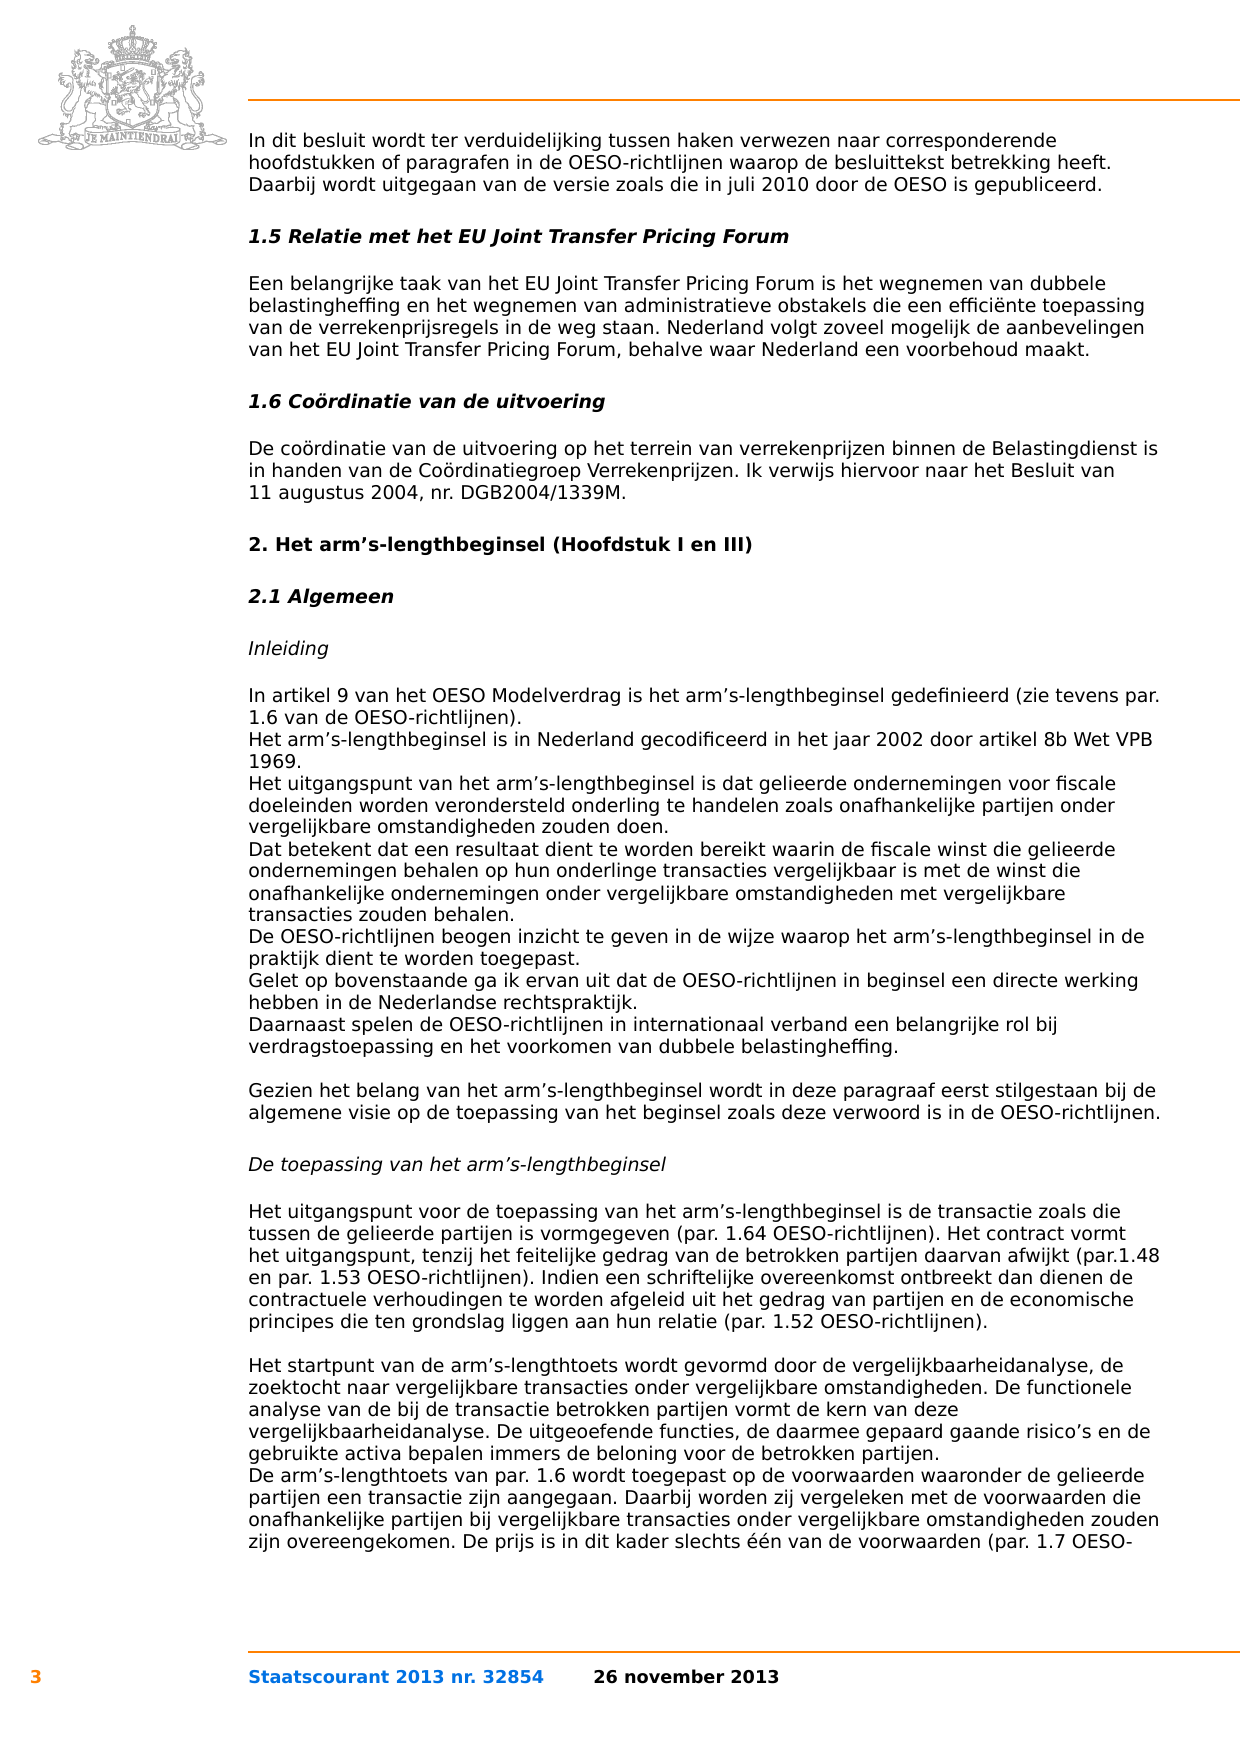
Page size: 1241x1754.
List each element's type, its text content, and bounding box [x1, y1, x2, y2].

text In dit besluit wordt ter verduidelijking tussen haken verwezen naar corresponderende hoofdstukken of paragrafen in de OESO-richtlijnen waarop de besluittekst betrekking heeft. Daarbij wordt uitgegaan van de versie zoals die in juli 2010 door de OESO is gepubliceerd. [248, 130, 1163, 196]
subtitle Inleiding [248, 638, 1163, 659]
subtitle 1.5 Relatie met het EU Joint Transfer Pricing Forum [248, 226, 1163, 248]
text Daarnaast spelen de OESO-richtlijnen in internationaal verband een belangrijke rol bij verdragstoepassing en het voorkomen van dubbele belastingheffing. [248, 1014, 1163, 1058]
text Gezien het belang van het arm’s-lengthbeginsel wordt in deze paragraaf eerst stilgestaan bij de algemene visie op de toepassing van het beginsel zoals deze verwoord is in de OESO-richtlijnen. [248, 1080, 1163, 1124]
text Het startpunt van de arm’s-lengthtoets wordt gevormd door de vergelijkbaarheidanalyse, de zoektocht naar vergelijkbare transacties onder vergelijkbare omstandigheden. De functionele analyse van de bij de transactie betrokken partijen vormt de kern van deze vergelijkbaarheidanalyse. De uitgeoefende functies, de daarmee gepaard gaande risico’s en de gebruikte activa bepalen immers de beloning voor de betrokken partijen. [248, 1355, 1163, 1465]
text In artikel 9 van het OESO Modelverdrag is het arm’s-lengthbeginsel gedefinieerd (zie tevens par. 1.6 van de OESO-richtlijnen). [248, 684, 1163, 728]
text Het arm’s-lengthbeginsel is in Nederland gecodificeerd in het jaar 2002 door artikel 8b Wet VPB 1969. [248, 728, 1163, 772]
text De arm’s-lengthtoets van par. 1.6 wordt toegepast op de voorwaarden waaronder de gelieerde partijen een transactie zijn aangegaan. Daarbij worden zij vergeleken met de voorwaarden die onafhankelijke partijen bij vergelijkbare transacties onder vergelijkbare omstandigheden zouden zijn overeengekomen. De prijs is in dit kader slechts één van de voorwaarden (par. 1.7 OESO- [248, 1465, 1163, 1553]
subtitle De toepassing van het arm’s-lengthbeginsel [248, 1154, 1163, 1176]
subtitle 2. Het arm’s-lengthbeginsel (Hoofdstuk I en III) [248, 534, 1163, 556]
subtitle 2.1 Algemeen [248, 586, 1163, 608]
text Een belangrijke taak van het EU Joint Transfer Pricing Forum is het wegnemen van dubbele belastingheffing en het wegnemen van administratieve obstakels die een efficiënte toepassing van de verrekenprijsregels in de weg staan. Nederland volgt zoveel mogelijk de aanbevelingen van het EU Joint Transfer Pricing Forum, behalve waar Nederland een voorbehoud maakt. [248, 273, 1163, 361]
text Dat betekent dat een resultaat dient te worden bereikt waarin de fiscale winst die gelieerde ondernemingen behalen op hun onderlinge transacties vergelijkbaar is met de winst die onafhankelijke ondernemingen onder vergelijkbare omstandigheden met vergelijkbare transacties zouden behalen. [248, 838, 1163, 926]
text De OESO-richtlijnen beogen inzicht te geven in de wijze waarop het arm’s-lengthbeginsel in de praktijk dient te worden toegepast. [248, 926, 1163, 970]
text Het uitgangspunt van het arm’s-lengthbeginsel is dat gelieerde ondernemingen voor fiscale doeleinden worden verondersteld onderling te handelen zoals onafhankelijke partijen onder vergelijkbare omstandigheden zouden doen. [248, 772, 1163, 838]
picture [38, 25, 227, 150]
subtitle 1.6 Coördinatie van de uitvoering [248, 391, 1163, 413]
text De coördinatie van de uitvoering op het terrein van verrekenprijzen binnen de Belastingdienst is in handen van de Coördinatiegroep Verrekenprijzen. Ik verwijs hiervoor naar het Besluit van 11 augustus 2004, nr. DGB2004/1339M. [248, 438, 1163, 504]
text Gelet op bovenstaande ga ik ervan uit dat de OESO-richtlijnen in beginsel een directe werking hebben in de Nederlandse rechtspraktijk. [248, 970, 1163, 1014]
text Het uitgangspunt voor de toepassing van het arm’s-lengthbeginsel is de transactie zoals die tussen de gelieerde partijen is vormgegeven (par. 1.64 OESO-richtlijnen). Het contract vormt het uitgangspunt, tenzij het feitelijke gedrag van de betrokken partijen daarvan afwijkt (par.1.48 en par. 1.53 OESO-richtlijnen). Indien een schriftelijke overeenkomst ontbreekt dan dienen de contractuele verhoudingen te worden afgeleid uit het gedrag van partijen en de economische principes die ten grondslag liggen aan hun relatie (par. 1.52 OESO-richtlijnen). [248, 1201, 1163, 1333]
